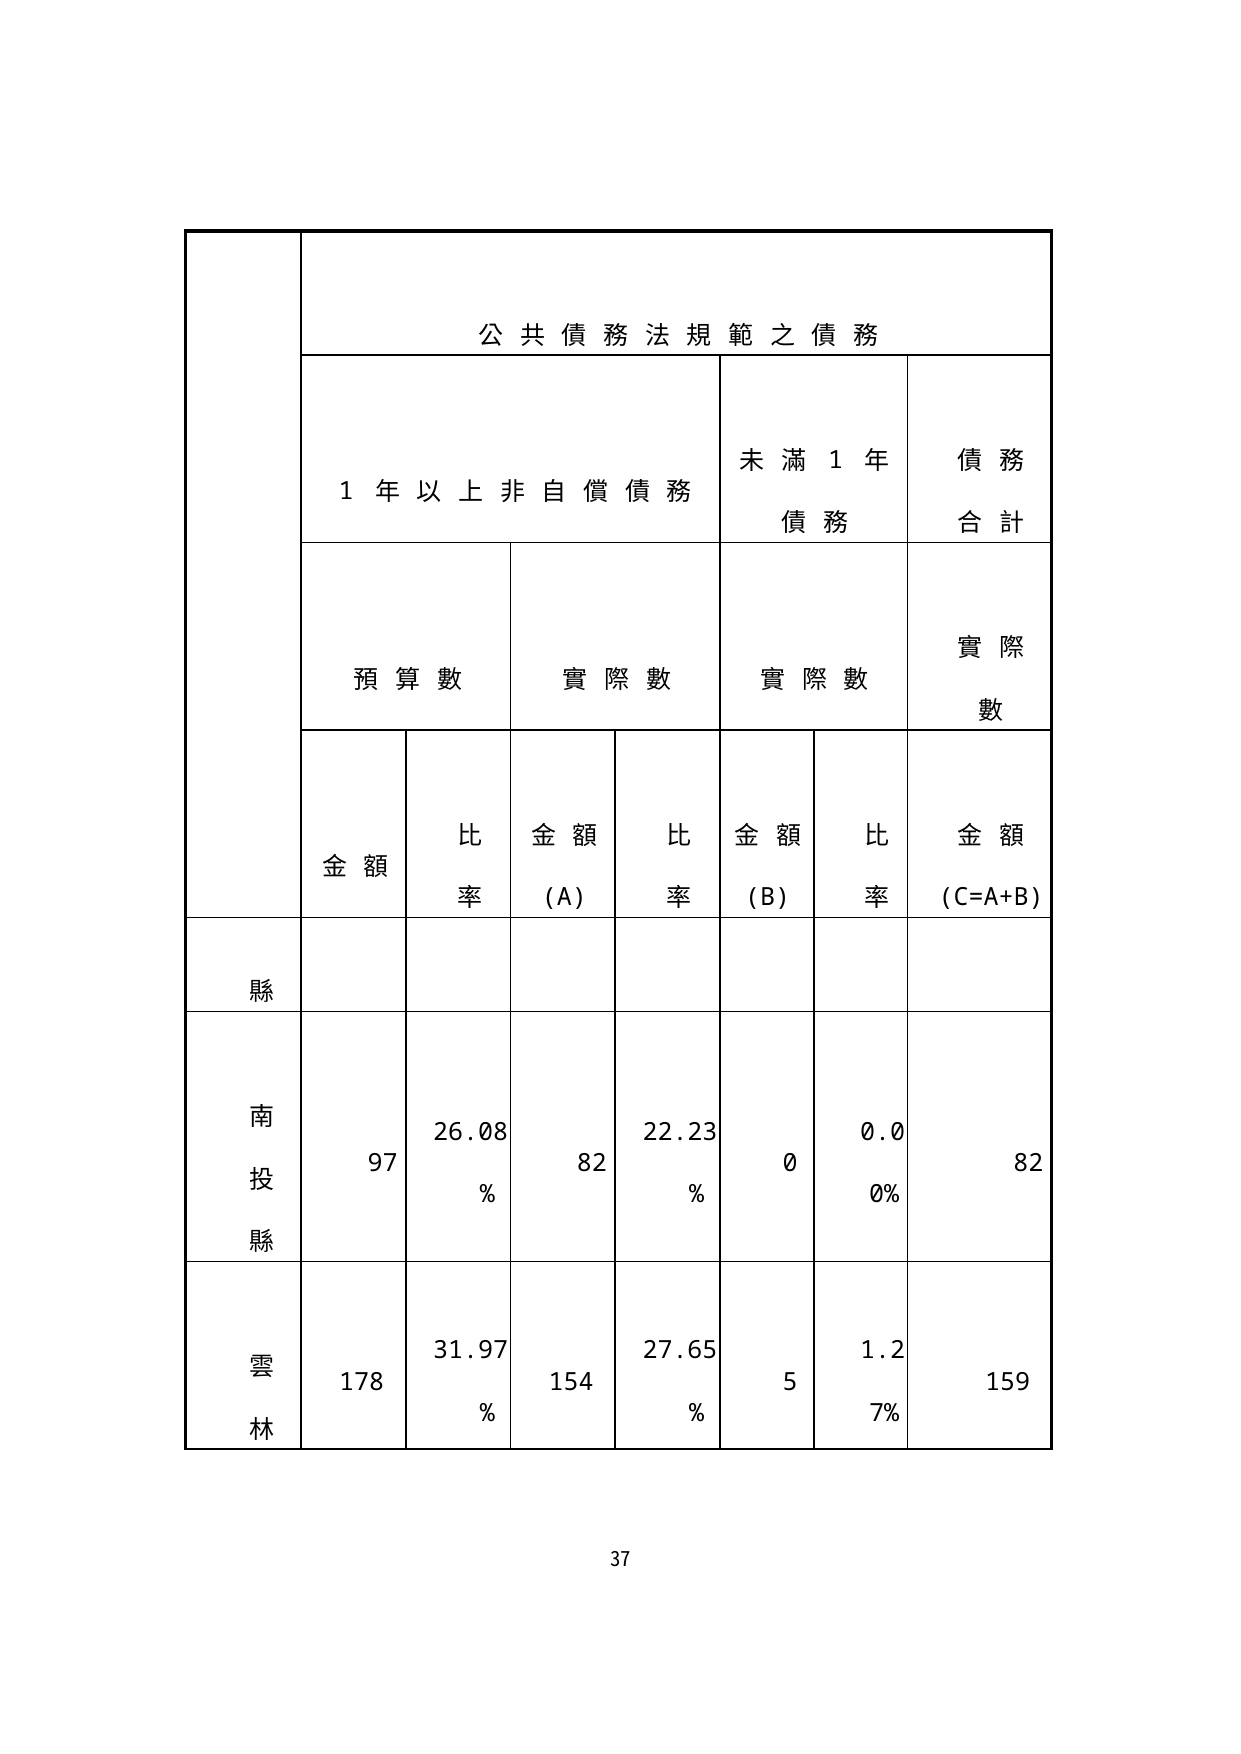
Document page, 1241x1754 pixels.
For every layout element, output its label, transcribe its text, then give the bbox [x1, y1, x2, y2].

table_cell 比率 [407, 731, 510, 917]
table_cell [815, 918, 907, 1011]
table_cell [407, 918, 510, 1011]
table_cell 178 [302, 1262, 405, 1448]
table_cell 1.27% [815, 1262, 907, 1448]
table_cell 金額 (A) [511, 731, 614, 917]
table_cell [908, 918, 1050, 1011]
table_cell 金額 (C=A+B) [908, 731, 1050, 917]
table_cell 實際數 [721, 543, 907, 729]
table_cell 縣 [187, 918, 300, 1011]
table_cell [616, 918, 719, 1011]
table_cell 82 [908, 1012, 1050, 1261]
table_cell 比率 [616, 731, 719, 917]
table_cell 154 [511, 1262, 614, 1448]
table_cell [511, 918, 614, 1011]
table_cell 26.08% [407, 1012, 510, 1261]
table_cell 債務合計 [908, 356, 1050, 542]
table_cell 雲林 [187, 1262, 300, 1448]
table_cell 31.97% [407, 1262, 510, 1448]
table_cell [721, 918, 813, 1011]
table_cell 1年以上非自償債務 [302, 356, 719, 542]
table_header [187, 233, 300, 917]
table_cell 預算數 [302, 543, 510, 729]
table_cell 27.65% [616, 1262, 719, 1448]
table_cell 金額 [302, 731, 405, 917]
table_cell 22.23% [616, 1012, 719, 1261]
table_cell 0 [721, 1012, 813, 1261]
table_cell 0.00% [815, 1012, 907, 1261]
table_cell 比率 [815, 731, 907, 917]
table_cell 金額 (B) [721, 731, 813, 917]
table_header 公共債務法規範之債務 [302, 233, 1050, 354]
table_cell 82 [511, 1012, 614, 1261]
table_cell 5 [721, 1262, 813, 1448]
table_cell 實際數 [511, 543, 719, 729]
table_cell [302, 918, 405, 1011]
table_cell 未滿1年債務 [721, 356, 907, 542]
table_cell 實際數 [908, 543, 1050, 729]
table_cell 159 [908, 1262, 1050, 1448]
table_cell 97 [302, 1012, 405, 1261]
table_cell 南投縣 [187, 1012, 300, 1261]
